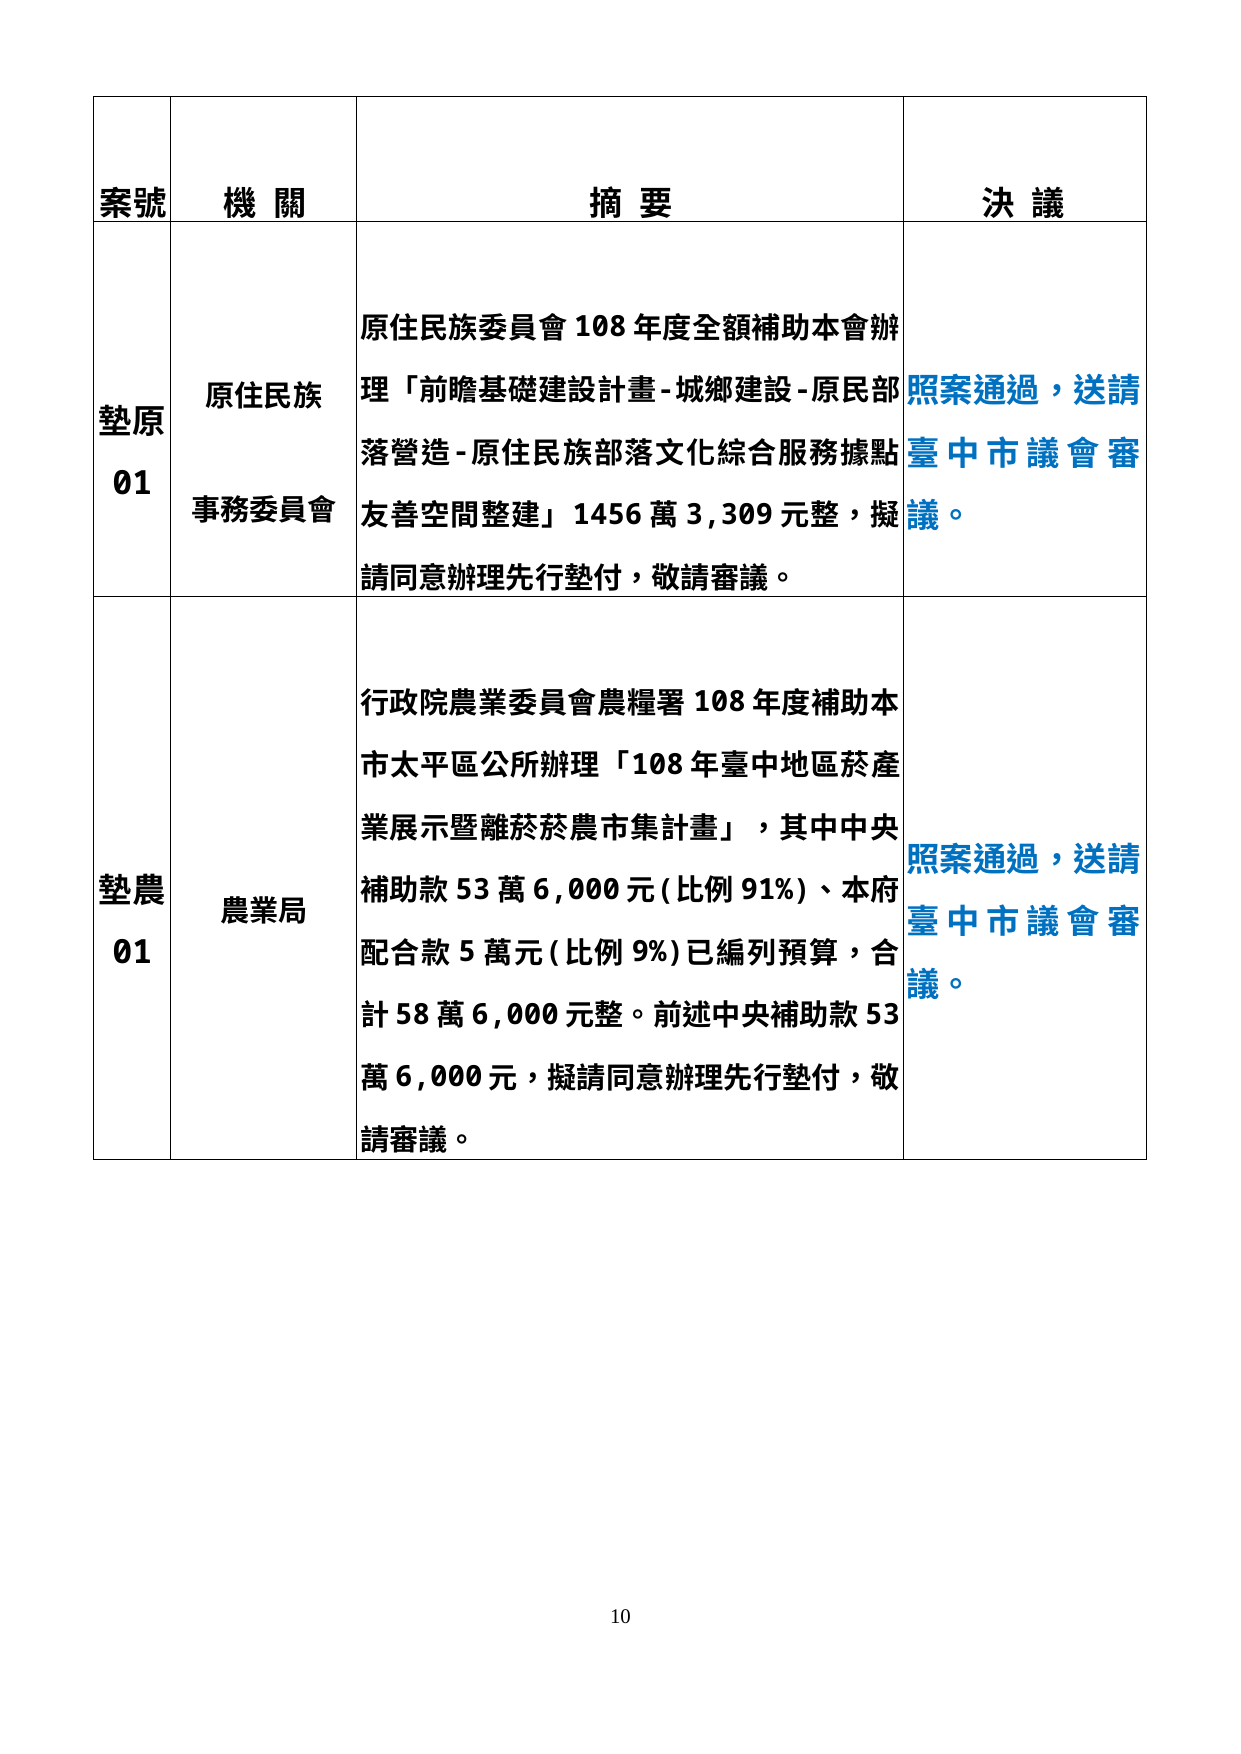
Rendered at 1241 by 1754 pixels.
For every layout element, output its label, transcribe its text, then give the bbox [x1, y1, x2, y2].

table_header 機 關 [171, 97, 356, 221]
table_cell 照案通過，送請臺中市議會審議。 [904, 222, 1146, 596]
table_cell 原住民族 事務委員會 [171, 222, 356, 596]
table_cell 照案通過，送請臺中市議會審議。 [904, 597, 1146, 1159]
table_cell 農業局 [171, 597, 356, 1159]
table_header 決 議 [904, 97, 1146, 221]
table_cell 行政院農業委員會農糧署108年度補助本市太平區公所辦理「108年臺中地區菸產業展示暨離菸菸農市集計畫」，其中中央補助款53萬6,000元(比例91%)、本府配合款5萬元(比例9%)已編列預算，合計58萬6,000元整。前述中央補助款53萬6,000元，擬請同意辦理先行墊付，敬請審議。 [357, 597, 903, 1159]
table_cell 原住民族委員會108年度全額補助本會辦理「前瞻基礎建設計畫-城鄉建設-原民部落營造-原住民族部落文化綜合服務據點友善空間整建」1456萬3,309元整，擬請同意辦理先行墊付，敬請審議。 [357, 222, 903, 596]
table_cell 墊原01 [94, 222, 170, 596]
table_header 案號 [94, 97, 170, 221]
table_cell 墊農01 [94, 597, 170, 1159]
table_header 摘 要 [357, 97, 903, 221]
